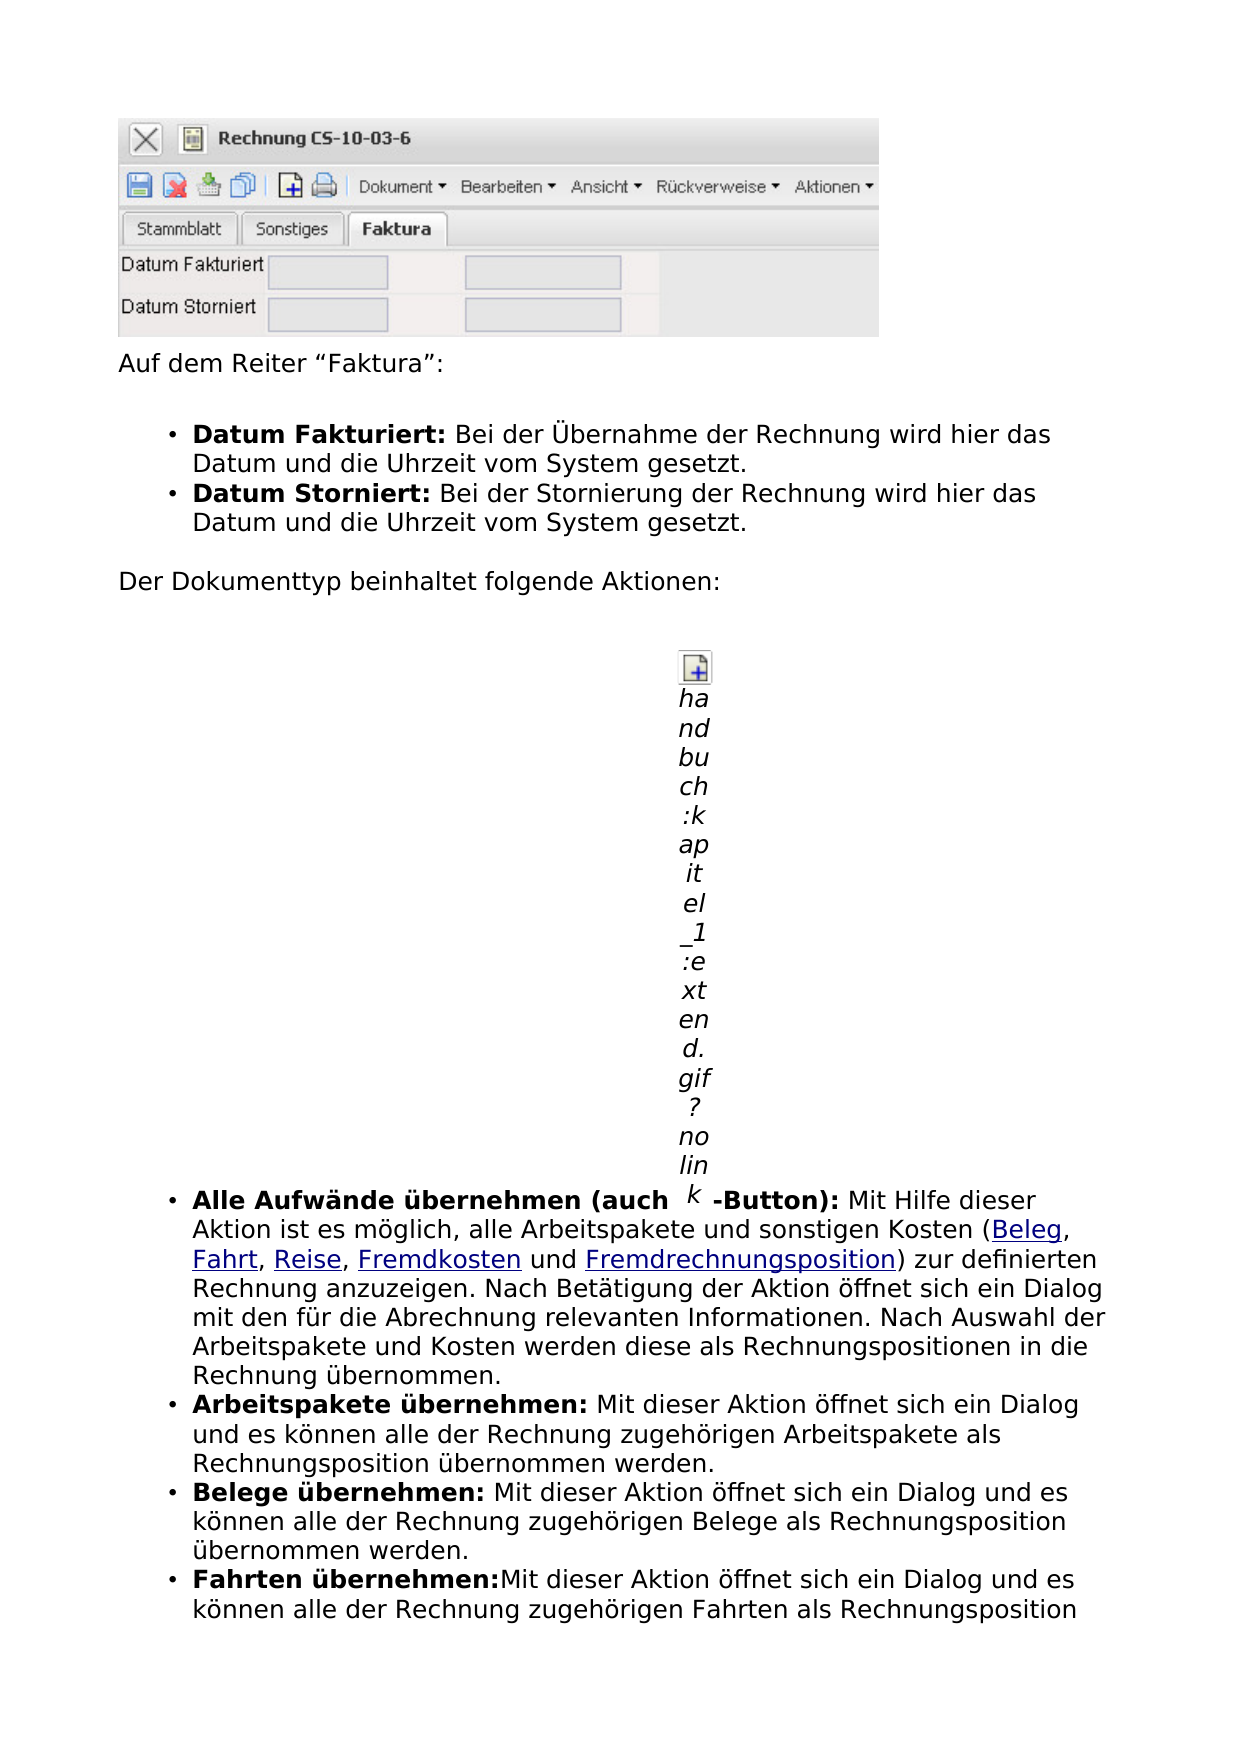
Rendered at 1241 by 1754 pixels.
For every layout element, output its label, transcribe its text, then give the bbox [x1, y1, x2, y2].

list Datum Storniert: Bei der Stornierung der Rechnung wird hier das Datum und die Uhrzeit vom System gesetzt. [177, 479, 1122, 537]
list Fahrten übernehmen:Mit dieser Aktion öffnet sich ein Dialog und es können alle der Rechnung zugehörigen Fahrten als Rechnungsposition [177, 1566, 1122, 1624]
picture [118, 118, 879, 337]
list Datum Fakturiert: Bei der Übernahme der Rechnung wird hier das Datum und die Uhrzeit vom System gesetzt. [177, 421, 1122, 479]
list handbuch:kapitel_1:extend.gif?nolink [678, 685, 712, 1210]
text Der Dokumenttyp beinhaltet folgende Aktionen: [118, 567, 1122, 596]
list Alle Aufwände übernehmen (auch -Button): Mit Hilfe dieser Aktion ist es möglich, alle Arbeitspakete und sonstigen Kosten (Beleg, Fahrt, Reise, Fremdkosten und Fremdrechnungsposition) zur definierten Rechnung anzuzeigen. Nach Betätigung der Aktion öffnet sich ein Dialog mit den für die Abrechnung relevanten Informationen. Nach Auswahl der Arbeitspakete und Kosten werden diese als Rechnungspositionen in die Rechnung übernommen. [177, 638, 1122, 1391]
list Arbeitspakete übernehmen: Mit dieser Aktion öffnet sich ein Dialog und es können alle der Rechnung zugehörigen Arbeitspakete als Rechnungsposition übernommen werden. [177, 1391, 1122, 1478]
list Belege übernehmen: Mit dieser Aktion öffnet sich ein Dialog und es können alle der Rechnung zugehörigen Belege als Rechnungsposition übernommen werden. [177, 1478, 1122, 1566]
picture [677, 650, 713, 685]
text Auf dem Reiter “Faktura”: [118, 349, 1122, 378]
